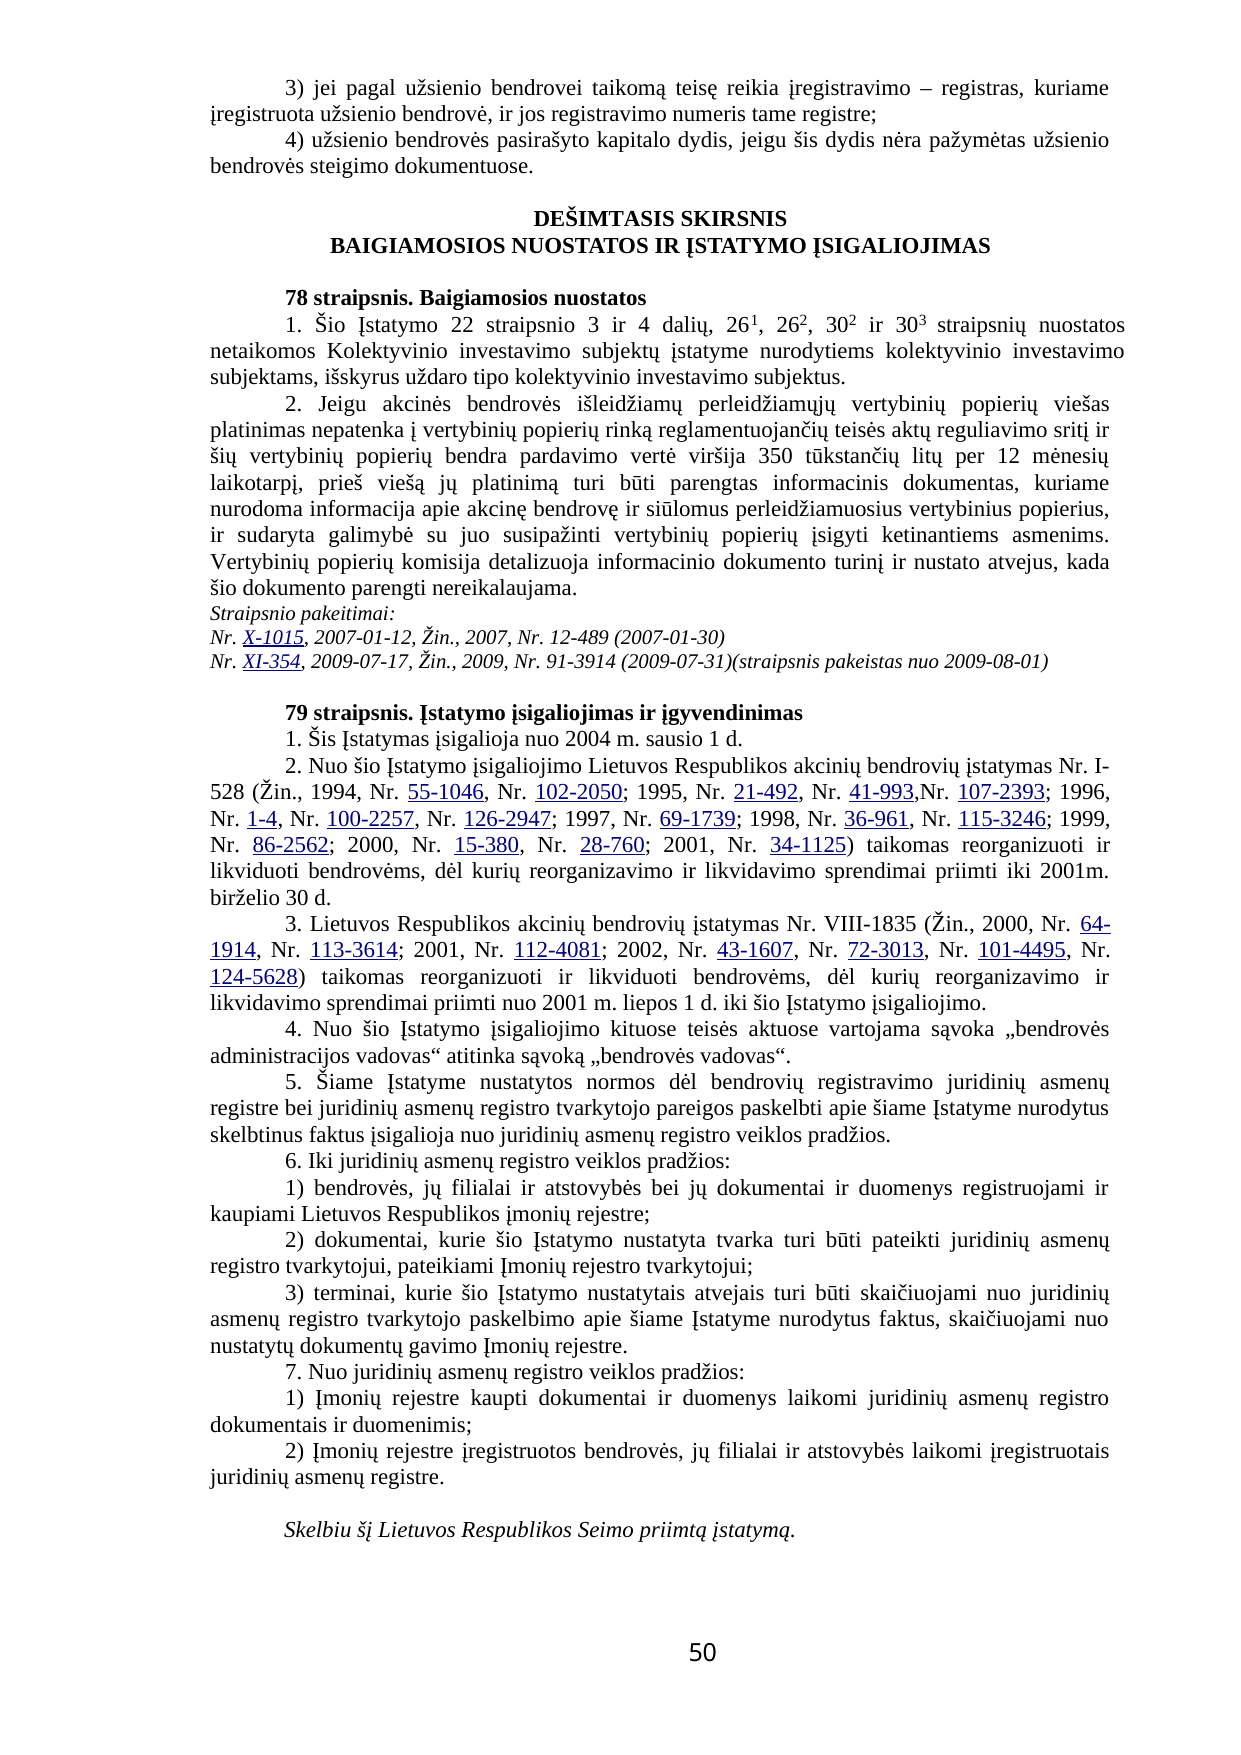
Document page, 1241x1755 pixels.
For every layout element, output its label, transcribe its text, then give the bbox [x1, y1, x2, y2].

text 1. Šio Įstatymo 22 straipsnio 3 ir 4 dalių, 261, 262, 302 ir 303 straipsnių nuostatos netaikomos Kolektyvinio investavimo subjektų įstatyme nurodytiems kolektyvinio investavimo subjektams, išskyrus uždaro tipo kolektyvinio investavimo subjektus. [210, 311, 1126, 390]
text 1) bendrovės, jų filialai ir atstovybės bei jų dokumentai ir duomenys registruojami ir kaupiami Lietuvos Respublikos įmonių rejestre; [210, 1173, 1111, 1226]
text 4. Nuo šio Įstatymo įsigaliojimo kituose teisės aktuose vartojama sąvoka „bendrovės administracijos vadovas“ atitinka sąvoką „bendrovės vadovas“. [210, 1015, 1111, 1068]
text 3) terminai, kurie šio Įstatymo nustatytais atvejais turi būti skaičiuojami nuo juridinių asmenų registro tvarkytojo paskelbimo apie šiame Įstatyme nurodytus faktus, skaičiuojami nuo nustatytų dokumentų gavimo Įmonių rejestre. [210, 1279, 1111, 1358]
text 7. Nuo juridinių asmenų registro veiklos pradžios: [210, 1358, 1111, 1384]
text Nr. X-1015, 2007-01-12, Žin., 2007, Nr. 12-489 (2007-01-30) [210, 625, 1111, 649]
text 1) Įmonių rejestre kaupti dokumentai ir duomenys laikomi juridinių asmenų registro dokumentais ir duomenimis; [210, 1384, 1111, 1437]
text 78 straipsnis. Baigiamosios nuostatos [210, 284, 1126, 311]
subtitle BAIGIAMOSIOS NUOSTATOS ir įstatymo įsigaliojimas [210, 232, 1111, 258]
text Straipsnio pakeitimai: [210, 601, 1111, 625]
text 3) jei pagal užsienio bendrovei taikomą teisę reikia įregistravimo – registras, kuriame įregistruota užsienio bendrovė, ir jos registravimo numeris tame registre; [210, 73, 1111, 126]
text 4) užsienio bendrovės pasirašyto kapitalo dydis, jeigu šis dydis nėra pažymėtas užsienio bendrovės steigimo dokumentuose. [210, 126, 1111, 179]
text Skelbiu šį Lietuvos Respublikos Seimo priimtą įstatymą. [210, 1516, 1111, 1542]
text 2) dokumentai, kurie šio Įstatymo nustatyta tvarka turi būti pateikti juridinių asmenų registro tvarkytojui, pateikiami Įmonių rejestro tvarkytojui; [210, 1226, 1111, 1279]
text 6. Iki juridinių asmenų registro veiklos pradžios: [210, 1147, 1111, 1173]
text Nr. XI-354, 2009-07-17, Žin., 2009, Nr. 91-3914 (2009-07-31)(straipsnis pakeistas nuo 2009-08-01) [210, 649, 1120, 673]
text 1. Šis Įstatymas įsigalioja nuo 2004 m. sausio 1 d. [210, 726, 1111, 752]
text 2. Jeigu akcinės bendrovės išleidžiamų perleidžiamųjų vertybinių popierių viešas platinimas nepatenka į vertybinių popierių rinką reglamentuojančių teisės aktų reguliavimo sritį ir šių vertybinių popierių bendra pardavimo vertė viršija 350 tūkstančių litų per 12 mėnesių laikotarpį, prieš viešą jų platinimą turi būti parengtas informacinis dokumentas, kuriame nurodoma informacija apie akcinę bendrovę ir siūlomus perleidžiamuosius vertybinius popierius, ir sudaryta galimybė su juo susipažinti vertybinių popierių įsigyti ketinantiems asmenims. Vertybinių popierių komisija detalizuoja informacinio dokumento turinį ir nustato atvejus, kada šio dokumento parengti nereikalaujama. [210, 390, 1111, 601]
text 3. Lietuvos Respublikos akcinių bendrovių įstatymas Nr. VIII-1835 (Žin., 2000, Nr. 64-1914, Nr. 113-3614; 2001, Nr. 112-4081; 2002, Nr. 43-1607, Nr. 72-3013, Nr. 101-4495, Nr. 124-5628) taikomas reorganizuoti ir likviduoti bendrovėms, dėl kurių reorganizavimo ir likvidavimo sprendimai priimti nuo 2001 m. liepos 1 d. iki šio Įstatymo įsigaliojimo. [210, 910, 1111, 1015]
subtitle DEŠIMTASIS skirsnis [210, 205, 1111, 232]
text 5. Šiame Įstatyme nustatytos normos dėl bendrovių registravimo juridinių asmenų registre bei juridinių asmenų registro tvarkytojo pareigos paskelbti apie šiame Įstatyme nurodytus skelbtinus faktus įsigalioja nuo juridinių asmenų registro veiklos pradžios. [210, 1068, 1111, 1147]
text 2. Nuo šio Įstatymo įsigaliojimo Lietuvos Respublikos akcinių bendrovių įstatymas Nr. I-528 (Žin., 1994, Nr. 55-1046, Nr. 102-2050; 1995, Nr. 21-492, Nr. 41-993,Nr. 107-2393; 1996, Nr. 1-4, Nr. 100-2257, Nr. 126-2947; 1997, Nr. 69-1739; 1998, Nr. 36-961, Nr. 115-3246; 1999, Nr. 86-2562; 2000, Nr. 15-380, Nr. 28-760; 2001, Nr. 34-1125) taikomas reorganizuoti ir likviduoti bendrovėms, dėl kurių reorganizavimo ir likvidavimo sprendimai priimti iki 2001m. birželio 30 d. [210, 752, 1111, 910]
text 79 straipsnis. Įstatymo įsigaliojimas ir įgyvendinimas [210, 699, 1111, 726]
text 2) Įmonių rejestre įregistruotos bendrovės, jų filialai ir atstovybės laikomi įregistruotais juridinių asmenų registre. [210, 1437, 1111, 1490]
